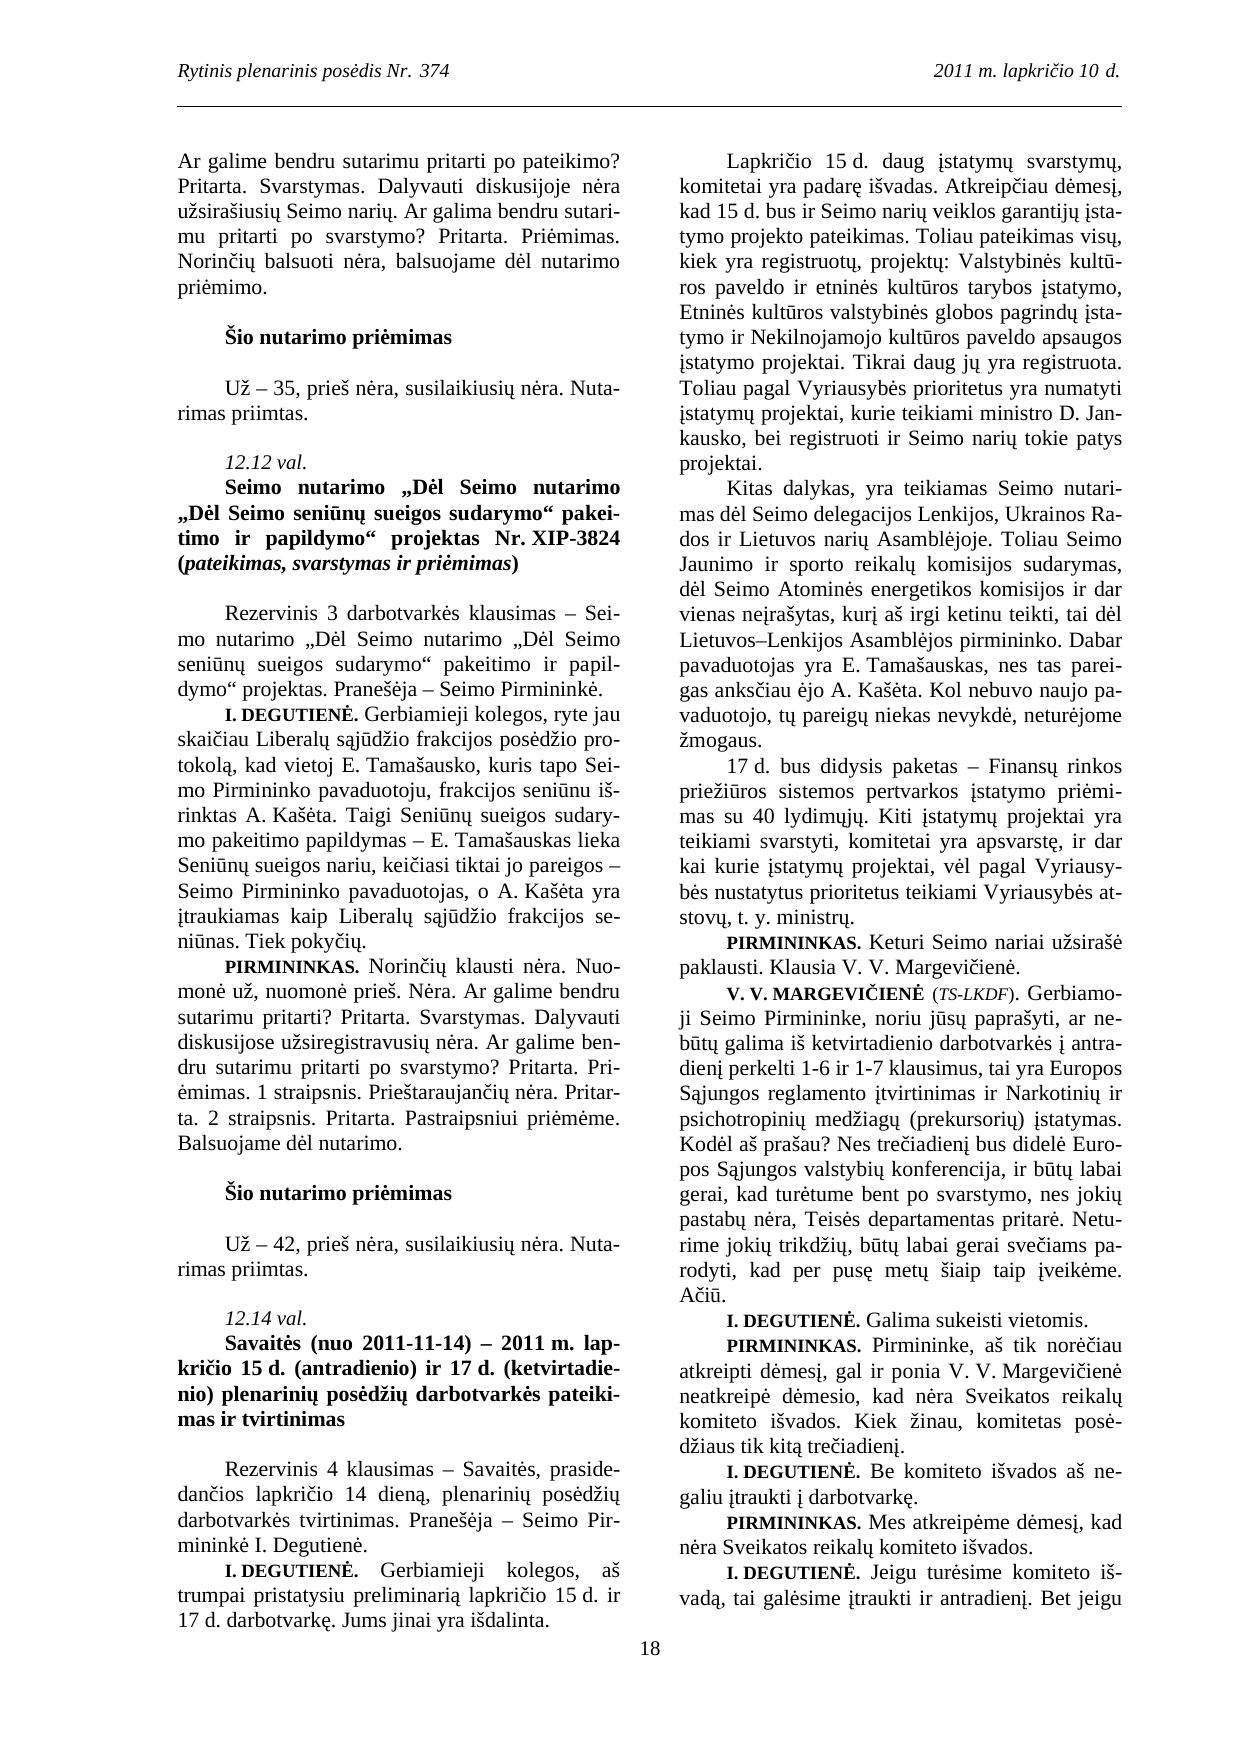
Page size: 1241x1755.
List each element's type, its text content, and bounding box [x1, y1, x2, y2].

text Re­zer­vi­nis 4 klau­si­mas – Sa­vai­tės, pra­si­de­dan­čios lap­kri­čio 14 die­ną, ple­na­ri­nių po­sė­džių dar­bo­tvarkės tvir­ti­ni­mas. Pra­ne­šė­ja – Sei­mo Pir­mi­nin­kė I. De­gu­tie­nė. [177, 1456, 620, 1557]
text Re­zer­vi­nis 3 dar­bo­tvarkės klau­si­mas – Sei­mo nu­ta­ri­mo „Dėl Sei­mo nu­ta­ri­mo „Dėl Sei­mo se­niū­nų su­ei­gos su­da­ry­mo“ pa­kei­ti­mo ir pa­pil­dymo“ pro­jek­tas. Pra­ne­šė­ja – Sei­mo Pir­mi­nin­kė. [177, 600, 620, 701]
text Sei­mo nu­ta­ri­mo „Dėl Sei­mo nu­ta­ri­mo „Dėl Sei­mo se­niū­nų su­ei­gos su­da­ry­mo“ pa­kei­ti­mo ir pa­pil­dy­mo“ pro­jek­tas Nr. XIP-3824 (pa­tei­ki­mas, svars­ty­mas ir pri­ėmi­mas) [177, 474, 620, 575]
text Už – 42, prieš nė­ra, su­si­lai­kiu­sių nė­ra. Nu­ta­ri­mas pri­im­tas. [177, 1231, 620, 1281]
text Lap­kri­čio 15 d. daug įsta­ty­mų svars­ty­mų, ko­mi­te­tai yra pa­da­rę iš­va­das. At­kreip­čiau dė­me­sį, kad 15 d. bus ir Sei­mo na­rių veik­los ga­ran­ti­jų įsta­ty­mo pro­jek­to pa­tei­ki­mas. To­liau pa­tei­ki­mas vi­sų, kiek yra re­gist­ruo­tų, pro­jek­tų: Vals­ty­bi­nės kul­tū­ros pa­vel­do ir et­ni­nės kul­tū­ros ta­ry­bos įsta­ty­mo, Et­ni­nės kul­tū­ros vals­ty­bi­nės glo­bos pa­grin­dų įsta­ty­mo ir Ne­kil­no­ja­mo­jo kul­tū­ros pa­vel­do ap­sau­gos įsta­ty­mo pro­jek­tai. Tik­rai daug jų yra re­gist­ruo­ta. To­liau pa­gal Vy­riau­sy­bės pri­ori­te­tus yra nu­ma­ty­ti įsta­ty­mų pro­jek­tai, ku­rie tei­kia­mi mi­nist­ro D. Jan­kaus­ko, bei re­gist­ruo­ti ir Sei­mo na­rių to­kie pa­tys pro­jek­tai. [679, 148, 1122, 475]
text Šio nu­ta­ri­mo pri­ėmi­mas [177, 324, 620, 349]
text I. DEGUTIENĖ. Ga­li­ma su­keis­ti vie­to­mis. [679, 1307, 1122, 1332]
text PIRMININKAS. Pir­mi­nin­ke, aš tik no­rė­čiau at­kreip­ti dė­me­sį, gal ir po­nia V. V. Mar­ge­vi­čie­nė ne­at­krei­pė dė­me­sio, kad nė­ra Svei­ka­tos rei­ka­lų ko­mi­te­to iš­va­dos. Kiek ži­nau, ko­mi­te­tas po­sė­džiaus tik ki­tą tre­čia­die­nį. [679, 1332, 1122, 1458]
text I. DEGUTIENĖ. Be ko­mi­te­to iš­va­dos aš ne­ga­liu įtrauk­ti į dar­bo­tvarkę. [679, 1458, 1122, 1509]
text V. V. MARGEVIČIENĖ (TS-LKDF). Ger­bia­mo­ji Sei­mo Pir­mi­nin­ke, no­riu jū­sų pa­pra­šy­ti, ar ne­bū­tų ga­li­ma iš ket­vir­ta­die­nio dar­bo­tvarkės į ant­ra­die­nį per­kel­ti 1-6 ir 1-7 klau­si­mus, tai yra Eu­ro­pos Są­jun­gos reg­la­men­to įtvir­ti­ni­mas ir Nar­ko­ti­nių ir psi­­chot­ro­pi­nių me­džia­gų (pre­kur­so­rių) įsta­ty­mas. Ko­dėl aš pra­šau? Nes tre­čia­die­nį bus di­de­lė Eu­ro­pos Są­jun­gos vals­ty­bių kon­fe­ren­ci­ja, ir bū­tų la­bai ge­rai, kad tu­rė­tu­me bent po svars­ty­mo, nes jo­kių pa­sta­bų nė­ra, Tei­sės de­par­ta­men­tas pri­ta­rė. Ne­tu­ri­me jo­kių trik­džių, bū­tų la­bai ge­rai sve­čiams pa­ro­dy­ti, kad per pu­sę me­tų šiaip taip įvei­kė­me. Ačiū. [679, 979, 1122, 1307]
text I. DEGUTIENĖ. Jei­gu tu­rė­si­me ko­mi­te­to iš­va­dą, tai ga­lė­si­me įtrauk­ti ir ant­ra­die­nį. Bet jei­gu [679, 1559, 1122, 1610]
text 12.14 val. [224, 1306, 620, 1330]
text PIRMININKAS. No­rin­čių klaus­ti nė­ra. Nuo­mo­nė už, nuo­mo­nė prieš. Nė­ra. Ar ga­li­me ben­dru su­ta­ri­mu pri­tar­ti? Pri­tar­ta. Svars­ty­mas. Da­ly­vau­ti dis­ku­si­jo­se už­si­re­gist­ra­vu­sių nė­ra. Ar ga­li­me ben­dru su­ta­ri­mu pri­tar­ti po svars­ty­mo? Pri­tar­ta. Pri­ėmi­mas. 1 straips­nis. Prieš­ta­rau­jan­čių nė­ra. Pri­tar­ta. 2 straips­nis. Pri­tar­ta. Pa­straips­niui pri­ėmė­me. Bal­suo­ja­me dėl nu­ta­ri­mo. [177, 953, 620, 1155]
text Ki­tas da­ly­kas, yra tei­kia­mas Sei­mo nu­ta­ri­mas dėl Sei­mo de­le­ga­ci­jos Len­ki­jos, Uk­rai­nos Ra­dos ir Lie­tu­vos na­rių Asam­blė­jo­je. To­liau Sei­mo Jau­ni­mo ir spor­to rei­ka­lų ko­mi­si­jos su­da­ry­mas, dėl Sei­mo Ato­mi­nės ener­ge­ti­kos ko­mi­si­jos ir dar vie­nas ne­įra­šy­tas, ku­rį aš ir­gi ke­ti­nu teik­ti, tai dėl Lietuvos–Lenkijos Asam­blė­jos pir­mi­nin­ko. Da­bar pa­va­duo­to­jas yra E. Ta­ma­šaus­kas, nes tas pa­rei­gas anks­čiau ėjo A. Ka­šė­ta. Kol ne­bu­vo nau­jo pa­va­duo­to­jo, tų pa­rei­gų nie­kas ne­vyk­dė, ne­tu­rė­jo­me žmo­gaus. [679, 475, 1122, 753]
text Šio nu­ta­ri­mo pri­ėmi­mas [177, 1180, 620, 1205]
text PIRMININKAS. Mes at­krei­pė­me dė­me­sį, kad nė­ra Svei­ka­tos rei­ka­lų ko­mi­te­to iš­va­dos. [679, 1509, 1122, 1559]
text Ar ga­li­me ben­dru su­ta­ri­mu pri­tar­ti po pa­tei­ki­mo? Pri­tar­ta. Svars­ty­mas. Da­ly­vau­ti dis­ku­si­jo­je nė­ra už­si­ra­šiu­sių Sei­mo na­rių. Ar ga­li­ma ben­dru su­ta­ri­mu pri­tar­ti po svars­ty­mo? Pri­tar­ta. Pri­ėmi­mas. No­rin­čių bal­suo­ti nė­ra, bal­suo­ja­me dėl nu­ta­ri­mo pri­ėmi­mo. [177, 148, 620, 299]
text Už – 35, prieš nė­ra, su­si­lai­kiu­sių nė­ra. Nu­ta­ri­mas pri­im­tas. [177, 374, 620, 425]
text 17 d. bus di­dy­sis pa­ke­tas – Fi­nan­sų rin­kos prie­žiū­ros sis­te­mos per­tvar­kos įsta­ty­mo pri­ėmi­mas su 40 ly­di­mų­jų. Ki­ti įsta­ty­mų pro­jek­tai yra tei­kia­mi svars­ty­ti, ko­mi­te­tai yra ap­svars­tę, ir dar kai ku­rie įsta­ty­mų pro­jek­tai, vėl pa­gal Vy­riau­sy­bės nu­sta­ty­tus pri­ori­te­tus tei­kia­mi Vy­riau­sy­bės at­sto­vų, t. y. mi­nist­rų. [679, 753, 1122, 929]
text 12.12 val. [224, 450, 620, 474]
text I. DEGUTIENĖ. Ger­bia­mie­ji ko­le­gos, aš trum­pai pri­sta­ty­siu pre­li­mi­na­rią lap­kri­čio 15 d. ir 17 d. dar­bo­tvarkę. Jums ji­nai yra iš­da­lin­ta. [177, 1557, 620, 1633]
text I. DEGUTIENĖ. Ger­bia­mie­ji ko­le­gos, ry­te jau skai­čiau Li­be­ra­lų są­jū­džio frak­ci­jos po­sė­džio pro­to­ko­lą, kad vie­toj E. Ta­ma­šaus­ko, ku­ris ta­po Sei­mo Pir­mi­nin­ko pa­va­duo­to­ju, frak­ci­jos se­niū­nu iš­rink­tas A. Ka­šė­ta. Tai­gi Se­niū­nų su­ei­gos su­da­ry­mo pa­kei­ti­mo pa­pil­dy­mas – E. Ta­ma­šaus­kas lie­ka Se­niū­nų su­ei­gos na­riu, kei­čia­si tik­tai jo pa­rei­gos – Sei­mo Pir­mi­nin­ko pa­va­duo­to­jas, o A. Ka­šė­ta yra įtrau­kia­mas kaip Li­be­ra­lų są­jū­džio frak­ci­jos se­niū­nas. Tiek po­ky­čių. [177, 701, 620, 953]
text PIRMININKAS. Ke­tu­ri Sei­mo na­riai už­si­ra­šė pa­klaus­ti. Klau­sia V. V. Mar­ge­vi­čie­nė. [679, 929, 1122, 979]
text Sa­vai­tės (nuo 2011-11-14) – 2011 m. lap­kri­čio 15 d. (ant­ra­die­nio) ir 17 d. (ket­vir­ta­die­nio) ple­na­ri­nių po­sė­džių dar­bo­tvarkės pa­tei­ki­mas ir tvir­ti­ni­mas [177, 1330, 620, 1431]
